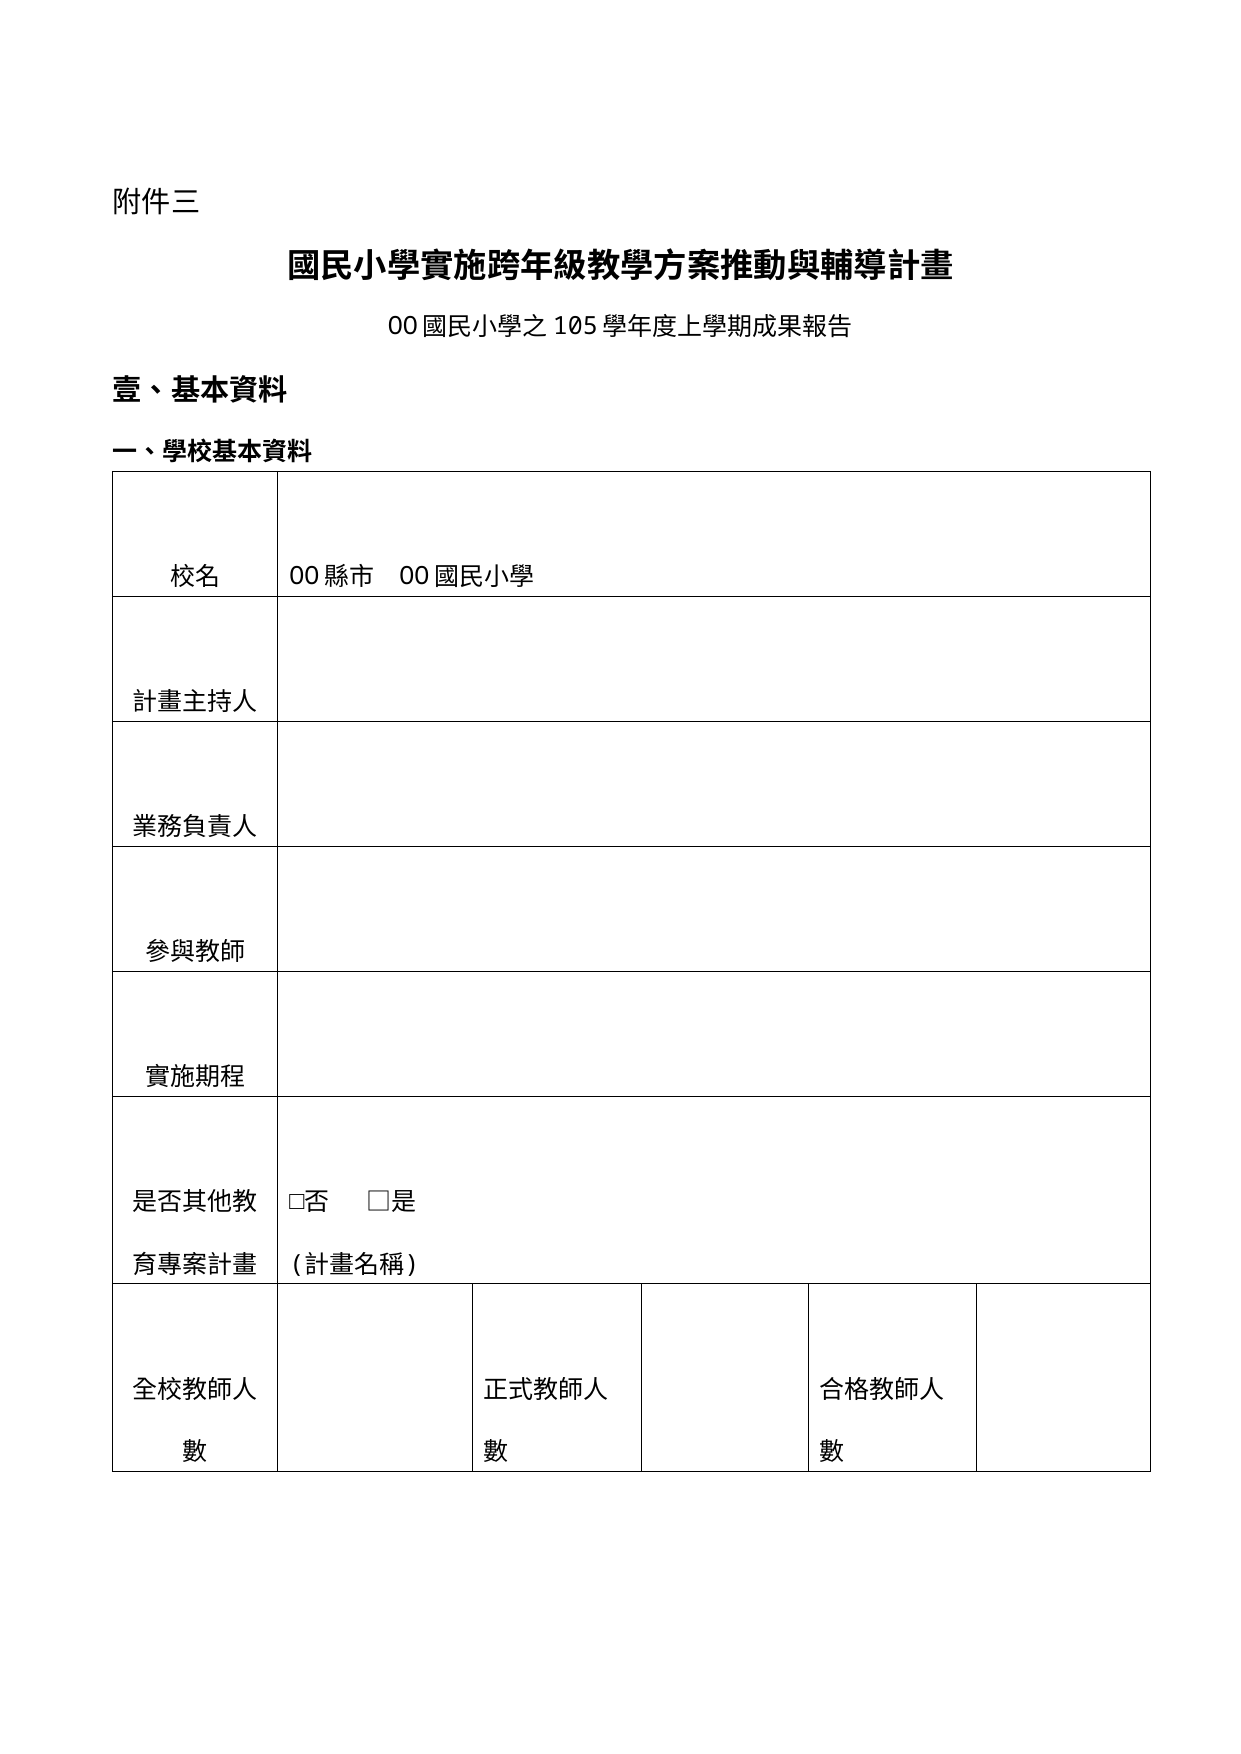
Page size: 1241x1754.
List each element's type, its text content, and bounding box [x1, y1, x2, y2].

table_cell 參與教師 [113, 847, 277, 971]
table_cell 全校教師人數 [113, 1284, 277, 1471]
table_cell [977, 1284, 1150, 1471]
table_cell 業務負責人 [113, 722, 277, 846]
table_cell [642, 1284, 808, 1471]
text 壹、基本資料 [112, 346, 1128, 408]
text 國民小學實施跨年級教學方案推動與輔導計畫 [112, 221, 1128, 283]
table_cell [278, 972, 1150, 1096]
table_cell 合格教師人數 [809, 1284, 976, 1471]
text 一、學校基本資料 [112, 408, 1128, 471]
table_cell □否 □是 (計畫名稱) [278, 1097, 1150, 1283]
table_header 校名 [113, 472, 277, 596]
table_cell [278, 1284, 472, 1471]
table_cell [278, 722, 1150, 846]
table_cell 正式教師人數 [473, 1284, 641, 1471]
table_cell 計畫主持人 [113, 597, 277, 721]
table_header OO縣市 OO國民小學 [278, 472, 1150, 596]
text OO國民小學之105學年度上學期成果報告 [112, 283, 1128, 346]
table_cell 是否其他教育專案計畫 [113, 1097, 277, 1283]
table_cell 實施期程 [113, 972, 277, 1096]
table_cell [278, 597, 1150, 721]
text 附件三 [112, 158, 1128, 221]
table_cell [278, 847, 1150, 971]
